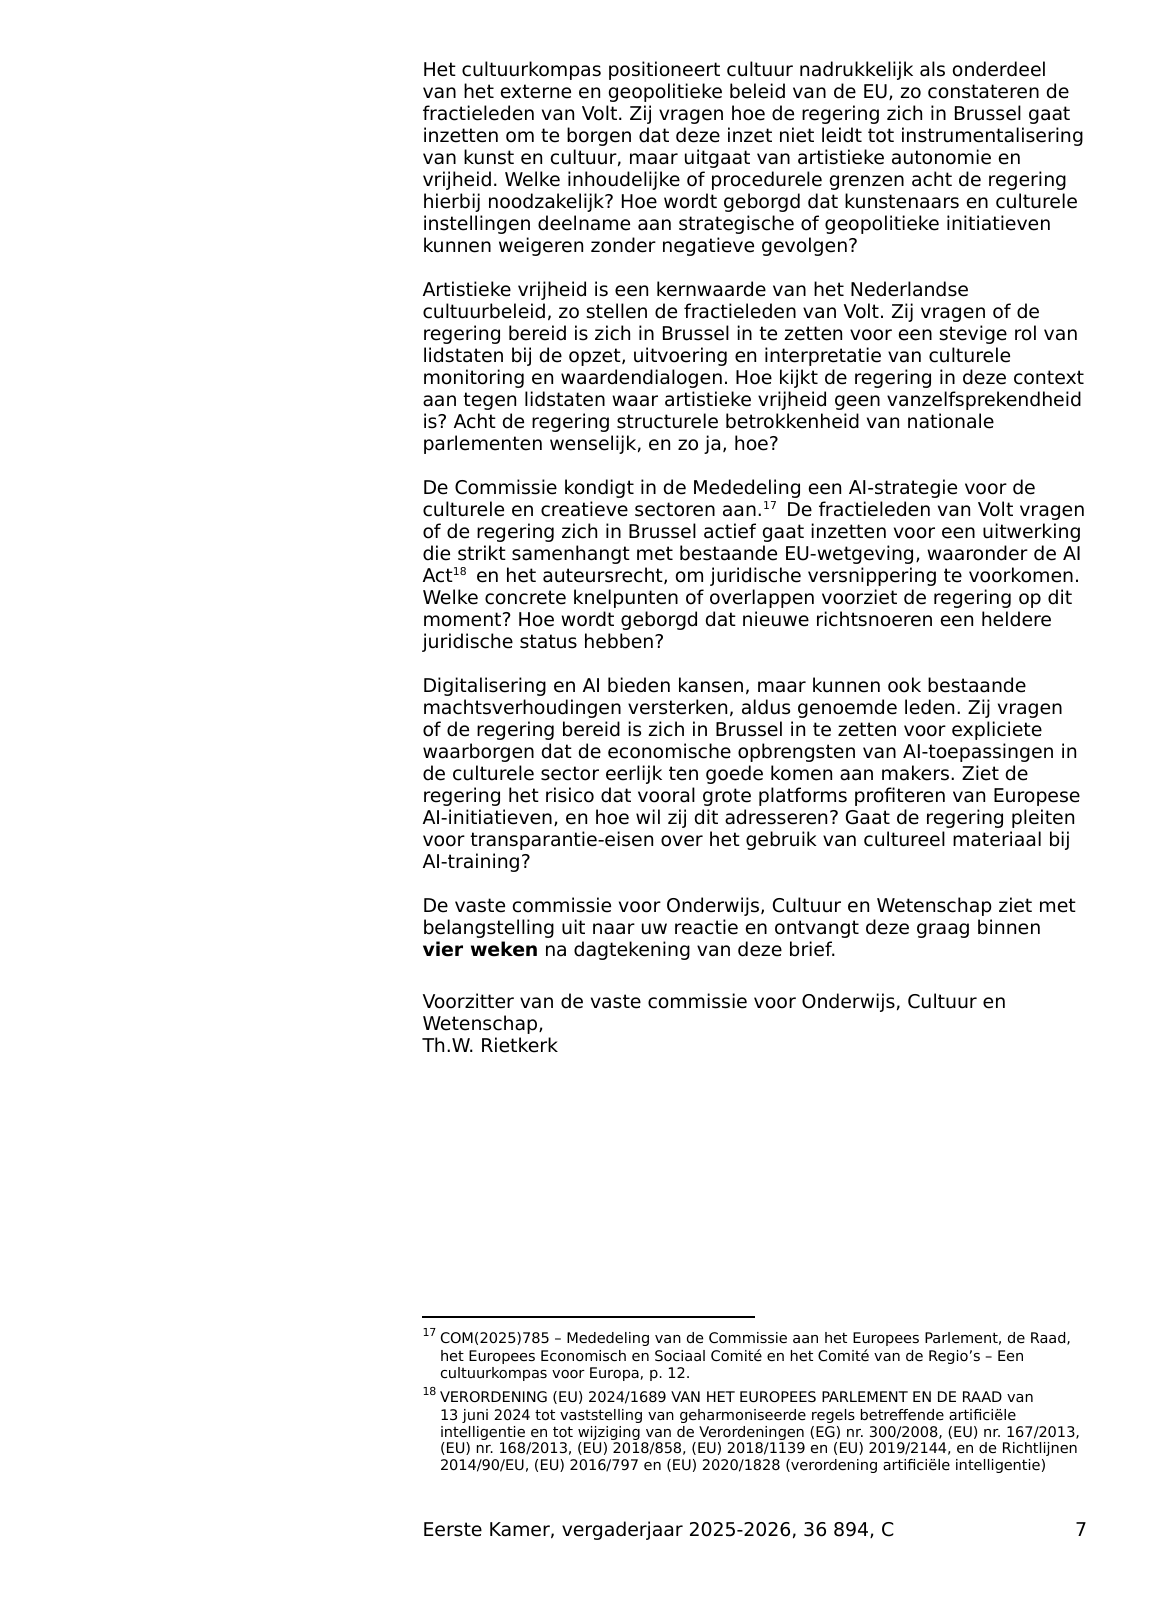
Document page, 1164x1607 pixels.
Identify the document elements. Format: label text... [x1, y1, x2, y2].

text VERORDENING (EU) 2024/1689 VAN HET EUROPEES PARLEMENT EN DE RAAD van 13 juni 2024 tot vaststelling van geharmoniseerde regels betreffende artificiële intelligentie en tot wijziging van de Verordeningen (EG) nr. 300/2008, (EU) nr. 167/2013, (EU) nr. 168/2013, (EU) 2018/858, (EU) 2018/1139 en (EU) 2019/2144, en de Richtlijnen 2014/90/EU, (EU) 2016/797 en (EU) 2020/1828 (verordening artificiële intelligentie) [422, 1385, 1087, 1474]
text COM(2025)785 – Mededeling van de Commissie aan het Europees Parlement, de Raad, het Europees Economisch en Sociaal Comité en het Comité van de Regio’s – Een cultuurkompas voor Europa, p. 12. [422, 1326, 1087, 1382]
text Digitalisering en AI bieden kansen, maar kunnen ook bestaande machtsverhoudingen versterken, aldus genoemde leden. Zij vragen of de regering bereid is zich in Brussel in te zetten voor expliciete waarborgen dat de economische opbrengsten van AI-toepassingen in de culturele sector eerlijk ten goede komen aan makers. Ziet de regering het risico dat vooral grote platforms profiteren van Europese AI-initiatieven, en hoe wil zij dit adresseren? Gaat de regering pleiten voor transparantie-eisen over het gebruik van cultureel materiaal bij AI-training? [422, 675, 1087, 873]
text Artistieke vrijheid is een kernwaarde van het Nederlandse cultuurbeleid, zo stellen de fractieleden van Volt. Zij vragen of de regering bereid is zich in Brussel in te zetten voor een stevige rol van lidstaten bij de opzet, uitvoering en interpretatie van culturele monitoring en waardendialogen. Hoe kijkt de regering in deze context aan tegen lidstaten waar artistieke vrijheid geen vanzelfsprekendheid is? Acht de regering structurele betrokkenheid van nationale parlementen wenselijk, en zo ja, hoe? [422, 279, 1087, 455]
text De Commissie kondigt in de Mededeling een AI-strategie voor de culturele en creatieve sectoren aan. De fractieleden van Volt vragen of de regering zich in Brussel actief gaat inzetten voor een uitwerking die strikt samenhangt met bestaande EU-wetgeving, waaronder de AI Act en het auteursrecht, om juridische versnippering te voorkomen. Welke concrete knelpunten of overlappen voorziet de regering op dit moment? Hoe wordt geborgd dat nieuwe richtsnoeren een heldere juridische status hebben? [422, 477, 1087, 653]
text Voorzitter van de vaste commissie voor Onderwijs, Cultuur en Wetenschap, Th.W. Rietkerk [422, 991, 1087, 1057]
text De vaste commissie voor Onderwijs, Cultuur en Wetenschap ziet met belangstelling uit naar uw reactie en ontvangt deze graag binnen vier weken na dagtekening van deze brief. [422, 895, 1087, 961]
text Het cultuurkompas positioneert cultuur nadrukkelijk als onderdeel van het externe en geopolitieke beleid van de EU, zo constateren de fractieleden van Volt. Zij vragen hoe de regering zich in Brussel gaat inzetten om te borgen dat deze inzet niet leidt tot instrumentalisering van kunst en cultuur, maar uitgaat van artistieke autonomie en vrijheid. Welke inhoudelijke of procedurele grenzen acht de regering hierbij noodzakelijk? Hoe wordt geborgd dat kunstenaars en culturele instellingen deelname aan strategische of geopolitieke initiatieven kunnen weigeren zonder negatieve gevolgen? [422, 59, 1087, 257]
